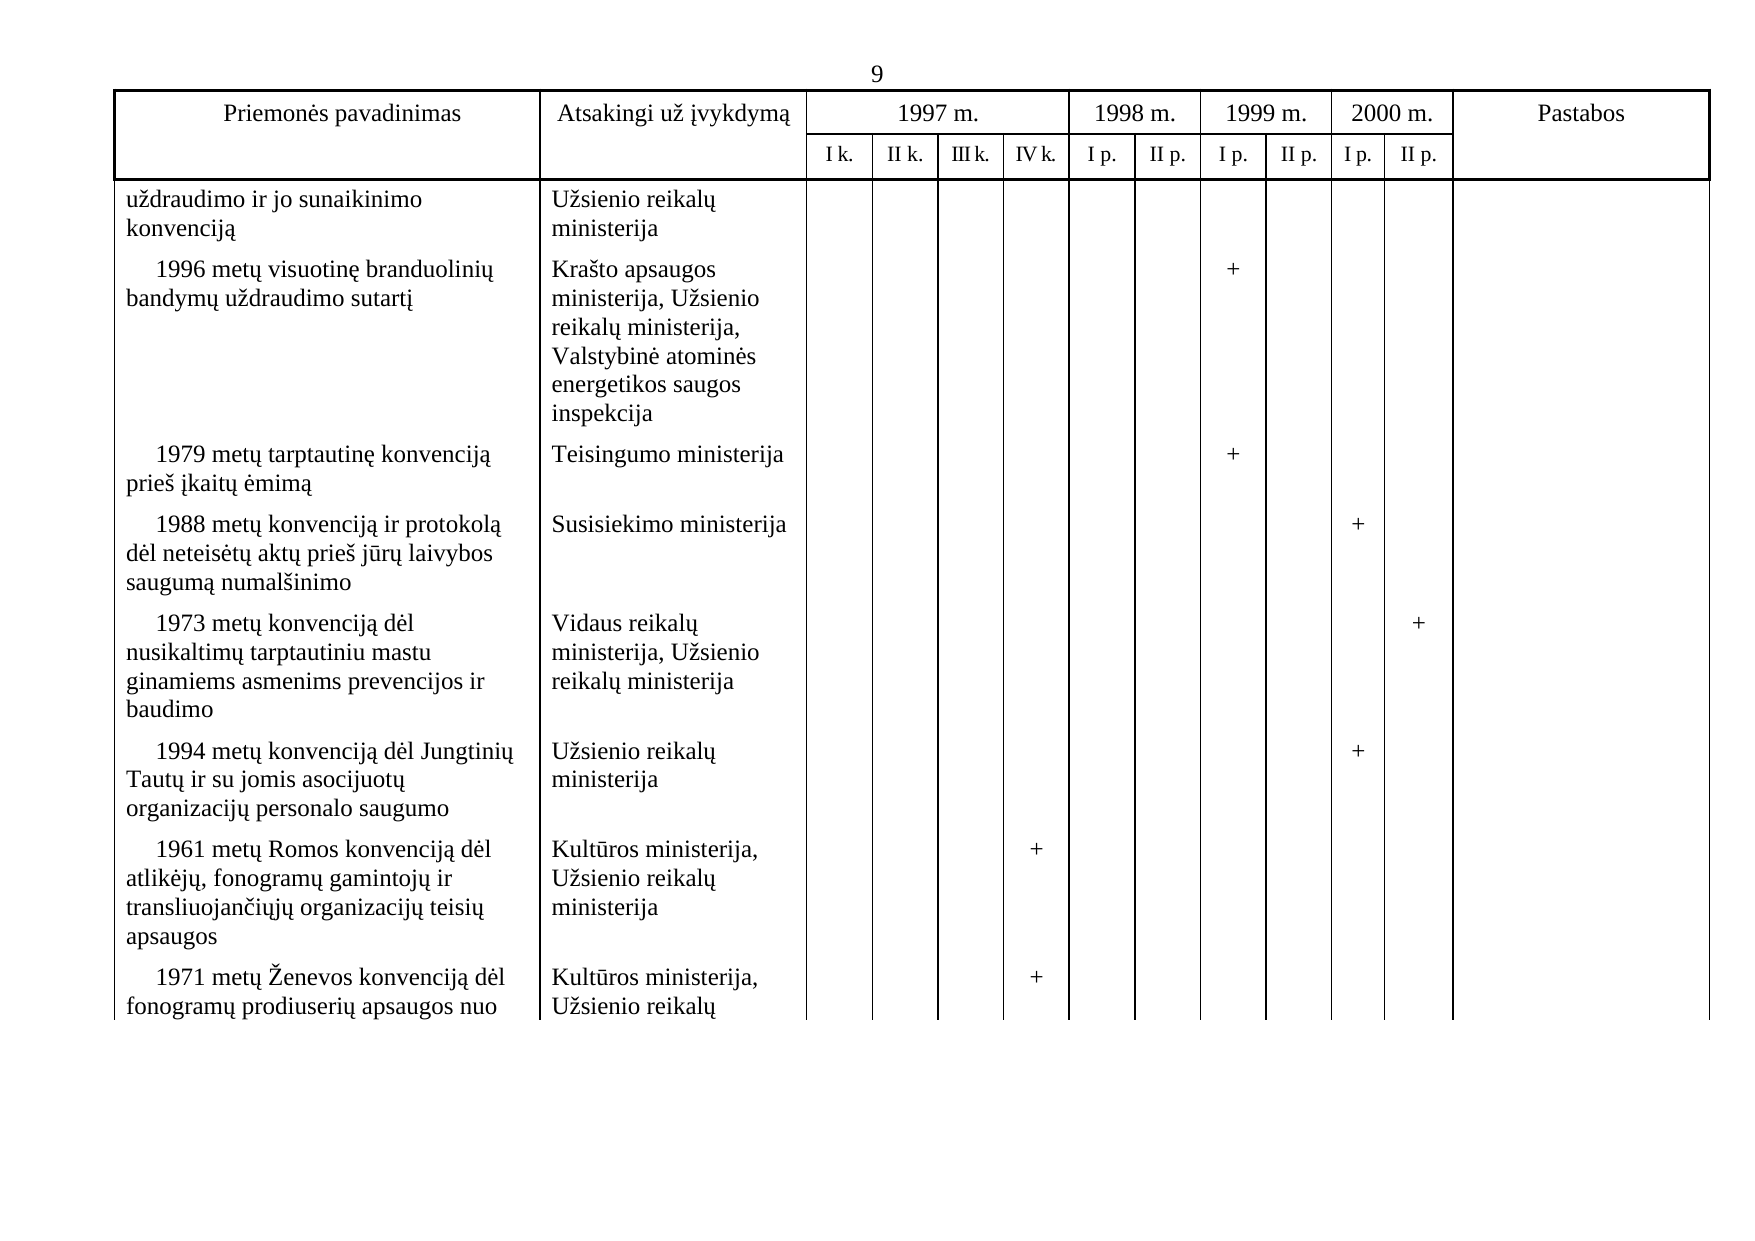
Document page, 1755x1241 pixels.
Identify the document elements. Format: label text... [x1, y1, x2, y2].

table_cell [1136, 433, 1200, 503]
table_cell I p. [1070, 135, 1134, 178]
table_cell [1070, 828, 1134, 956]
table_cell [1385, 181, 1452, 248]
table_cell [939, 433, 1003, 503]
table_cell I k. [807, 135, 872, 178]
table_cell [807, 730, 872, 828]
table_cell [1454, 181, 1709, 248]
table_cell + [1201, 433, 1265, 503]
table_cell [1385, 503, 1452, 602]
table_cell I p. [1332, 135, 1384, 178]
table_cell 1988 metų konvenciją ir protokolą dėl neteisėtų aktų prieš jūrų laivybos saugumą numalšinimo [115, 503, 539, 602]
table_cell [1070, 503, 1134, 602]
table_cell [1136, 503, 1200, 602]
table_cell [1136, 956, 1200, 1019]
table_cell [1004, 730, 1068, 828]
table_cell IV k. [1004, 135, 1068, 178]
table_cell [1070, 181, 1134, 248]
table_cell + [1201, 248, 1265, 433]
table_cell Vidaus reikalų ministerija, Užsienio reikalų ministerija [541, 602, 806, 729]
table_cell [873, 730, 937, 828]
table_cell [1385, 956, 1452, 1019]
table_cell Kultūros ministerija, Užsienio reikalų ministerija [541, 828, 806, 956]
table_cell [1454, 248, 1709, 433]
table_cell [1385, 730, 1452, 828]
table_cell [939, 503, 1003, 602]
table_cell [1136, 730, 1200, 828]
table_cell [1385, 433, 1452, 503]
table_cell [1136, 181, 1200, 248]
table_cell [1267, 503, 1331, 602]
table_cell [1201, 956, 1265, 1019]
table_cell [1070, 730, 1134, 828]
table_cell + [1332, 730, 1384, 828]
table_cell [1332, 602, 1384, 729]
table_cell [807, 181, 872, 248]
table_cell [807, 956, 872, 1019]
table_cell [873, 433, 937, 503]
table_cell [873, 828, 937, 956]
table_header 2000 m. [1332, 92, 1452, 133]
table_cell [1267, 248, 1331, 433]
table_header 1997 m. [807, 92, 1068, 133]
table_header 1998 m. [1070, 92, 1200, 133]
table_cell Susisiekimo ministerija [541, 503, 806, 602]
table_cell [1004, 602, 1068, 729]
table_cell [939, 730, 1003, 828]
table_cell 1996 metų visuotinę branduolinių bandymų uždraudimo sutartį [115, 248, 539, 433]
table_cell [1385, 248, 1452, 433]
table_cell [807, 503, 872, 602]
table_cell [873, 181, 937, 248]
table_cell 1979 metų tarptautinę konvenciją prieš įkaitų ėmimą [115, 433, 539, 503]
table_cell [1332, 956, 1384, 1019]
table_cell [1267, 828, 1331, 956]
table_cell [1070, 433, 1134, 503]
table_header 1999 m. [1201, 92, 1331, 133]
table_cell [1454, 730, 1709, 828]
table_cell II k. [873, 135, 937, 178]
table_cell + [1004, 828, 1068, 956]
table_cell Krašto apsaugos ministerija, Užsienio reikalų ministerija, Valstybinė atominės energetikos saugos inspekcija [541, 248, 806, 433]
table_cell [1385, 828, 1452, 956]
table_cell + [1004, 956, 1068, 1019]
table_cell [1454, 133, 1708, 178]
table_cell Užsienio reikalų ministerija [541, 181, 806, 248]
table_cell [1267, 602, 1331, 729]
table_cell [873, 503, 937, 602]
table_cell [1136, 602, 1200, 729]
table_cell [1454, 433, 1709, 503]
table_cell [1004, 433, 1068, 503]
table_cell [873, 956, 937, 1019]
table_cell [939, 602, 1003, 729]
table_cell [1070, 956, 1134, 1019]
table_cell [1136, 828, 1200, 956]
table_cell [1267, 181, 1331, 248]
table_cell Teisingumo ministerija [541, 433, 806, 503]
table_cell [807, 602, 872, 729]
table_cell [1332, 248, 1384, 433]
table_cell [116, 133, 539, 178]
table_cell 1961 metų Romos konvenciją dėl atlikėjų, fonogramų gamintojų ir transliuojančiųjų organizacijų teisių apsaugos [115, 828, 539, 956]
table_cell [1004, 248, 1068, 433]
table_cell [1201, 602, 1265, 729]
table_cell [1454, 956, 1709, 1019]
table_cell 1994 metų konvenciją dėl Jungtinių Tautų ir su jomis asocijuotų organizacijų personalo saugumo [115, 730, 539, 828]
table_cell [1454, 503, 1709, 602]
table_cell [1201, 181, 1265, 248]
table_cell II p. [1267, 135, 1331, 178]
table_cell Kultūros ministerija, Užsienio reikalų [541, 956, 806, 1019]
table_cell [1201, 730, 1265, 828]
table_cell [1267, 730, 1331, 828]
table_cell I p. [1201, 135, 1265, 178]
table_cell [873, 248, 937, 433]
table_cell [1004, 503, 1068, 602]
table_cell [939, 828, 1003, 956]
table_cell [1201, 503, 1265, 602]
table_cell [873, 602, 937, 729]
table_cell [1070, 248, 1134, 433]
table_cell [1267, 433, 1331, 503]
table_cell II p. [1136, 135, 1200, 178]
table_cell [939, 248, 1003, 433]
table_header Priemonės pavadinimas [116, 92, 539, 133]
table_cell [1454, 828, 1709, 956]
table_cell [1201, 828, 1265, 956]
table_cell II p. [1385, 135, 1452, 178]
table_cell Užsienio reikalų ministerija [541, 730, 806, 828]
table_cell [807, 828, 872, 956]
table_cell [1004, 181, 1068, 248]
table_cell uždraudimo ir jo sunaikinimo konvenciją [115, 181, 539, 248]
table_cell [1070, 602, 1134, 729]
table_cell [1332, 433, 1384, 503]
table_header Pastabos [1454, 92, 1708, 133]
table_cell [807, 248, 872, 433]
table_cell [1332, 181, 1384, 248]
table_cell [1332, 828, 1384, 956]
table_cell III k. [939, 135, 1003, 178]
table_cell [1267, 956, 1331, 1019]
table_cell [1454, 602, 1709, 729]
table_cell + [1385, 602, 1452, 729]
table_header Atsakingi už įvykdymą [541, 92, 806, 133]
table_cell [1136, 248, 1200, 433]
table_cell + [1332, 503, 1384, 602]
table_cell 1973 metų konvenciją dėl nusikaltimų tarptautiniu mastu ginamiems asmenims prevencijos ir baudimo [115, 602, 539, 729]
table_cell 1971 metų Ženevos konvenciją dėl fonogramų prodiuserių apsaugos nuo [115, 956, 539, 1019]
table_cell [807, 433, 872, 503]
table_cell [939, 181, 1003, 248]
table_cell [939, 956, 1003, 1019]
table_cell [541, 133, 806, 178]
